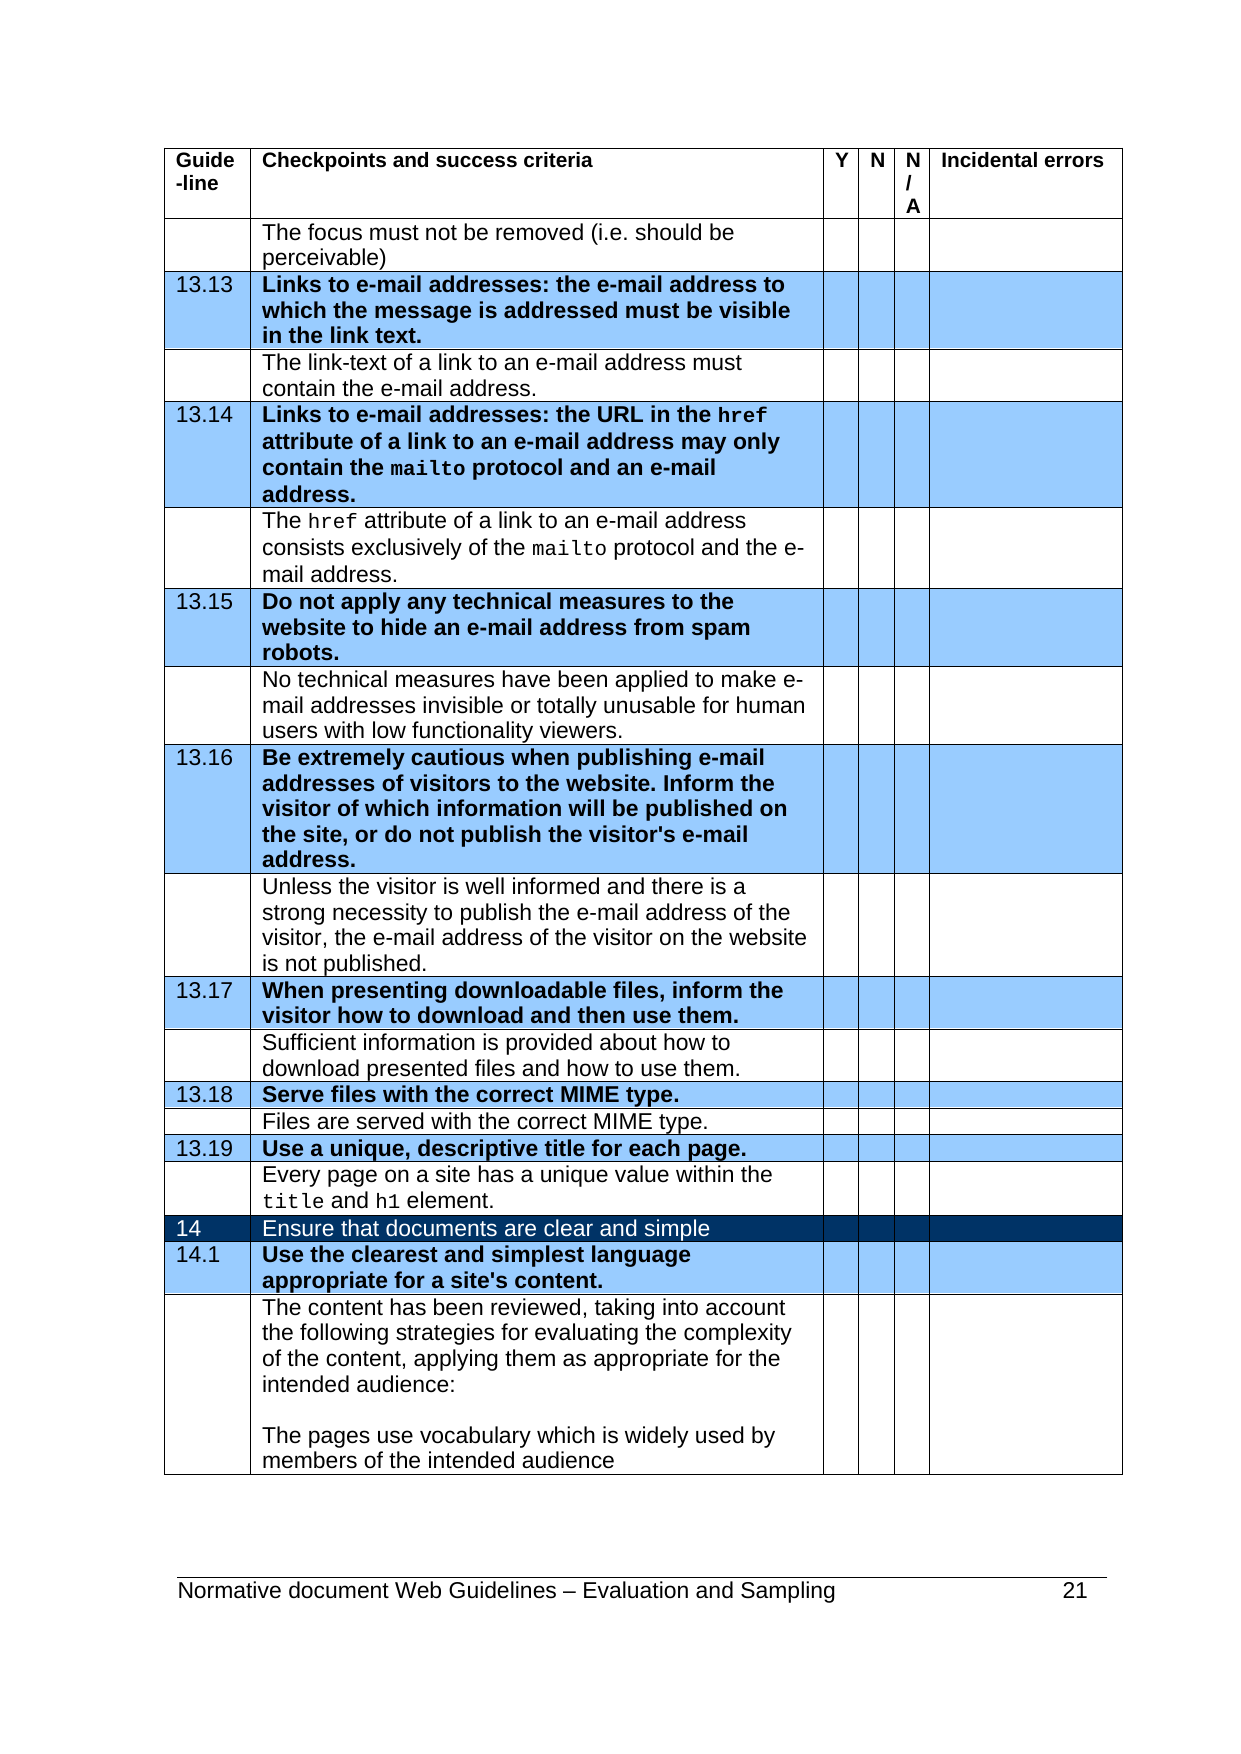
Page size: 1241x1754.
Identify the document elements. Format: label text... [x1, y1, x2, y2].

table_cell [824, 402, 858, 507]
table_cell [824, 350, 858, 401]
table_cell [930, 402, 1122, 507]
table_cell Links to e-mail addresses: the URL in the href attribute of a link to an e-mail address may only contain the mailto protocol and an e-mail address. [251, 402, 823, 507]
table_cell No technical measures have been applied to make e-mail addresses invisible or totally unusable for human users with low functionality viewers. [251, 667, 823, 743]
table_cell [895, 1082, 929, 1107]
table_cell Links to e-mail addresses: the e-mail address to which the message is addressed must be visible in the link text. [251, 272, 823, 348]
table_cell [165, 1295, 250, 1474]
table_cell 13.19 [165, 1135, 250, 1161]
table_cell [859, 1295, 894, 1474]
table_cell [824, 219, 858, 271]
table_cell [895, 1216, 929, 1241]
table_cell [165, 667, 250, 743]
table_cell 13.17 [165, 977, 250, 1028]
table_cell [859, 350, 894, 401]
table_cell [165, 1030, 250, 1081]
table_header Y [824, 149, 858, 218]
table_cell [930, 667, 1122, 743]
table_cell [895, 745, 929, 873]
table_cell [895, 589, 929, 666]
table_cell [824, 667, 858, 743]
table_cell [895, 874, 929, 976]
table_cell [859, 1162, 894, 1214]
table_cell [859, 219, 894, 271]
table_cell [824, 1135, 858, 1161]
table_cell [165, 1162, 250, 1214]
table_cell [930, 874, 1122, 976]
table_cell [824, 1082, 858, 1107]
table_cell [824, 1216, 858, 1241]
table_header Guide-line [165, 149, 250, 218]
table_cell [824, 977, 858, 1028]
table_cell [895, 1242, 929, 1293]
table_cell [895, 1162, 929, 1214]
table_cell [165, 1109, 250, 1134]
table_cell [165, 350, 250, 401]
table_cell 13.13 [165, 272, 250, 348]
table_cell [859, 745, 894, 873]
table_cell [859, 1082, 894, 1107]
table_cell The link-text of a link to an e-mail address must contain the e-mail address. [251, 350, 823, 401]
table_cell [824, 1162, 858, 1214]
table_cell The href attribute of a link to an e-mail address consists exclusively of the mailto protocol and the e-mail address. [251, 508, 823, 588]
table_cell [859, 874, 894, 976]
table_cell [930, 745, 1122, 873]
table_cell [895, 977, 929, 1028]
table_cell [930, 1030, 1122, 1081]
table_cell [930, 1162, 1122, 1214]
table_cell Ensure that documents are clear and simple [251, 1216, 823, 1241]
table_cell [859, 508, 894, 588]
table_cell [824, 874, 858, 976]
table_cell [895, 1030, 929, 1081]
table_cell [859, 589, 894, 666]
table_cell [859, 977, 894, 1028]
table_cell [165, 508, 250, 588]
table_cell Use the clearest and simplest language appropriate for a site's content. [251, 1242, 823, 1293]
table_header N/A [895, 149, 929, 218]
table_cell [930, 1082, 1122, 1107]
table_cell The focus must not be removed (i.e. should be perceivable) [251, 219, 823, 271]
table_cell 13.15 [165, 589, 250, 666]
table_cell [824, 1242, 858, 1293]
table_cell [930, 1295, 1122, 1474]
table_cell 13.18 [165, 1082, 250, 1107]
table_cell 14 [165, 1216, 250, 1241]
table_cell [930, 1135, 1122, 1161]
table_cell [859, 402, 894, 507]
table_cell Files are served with the correct MIME type. [251, 1109, 823, 1134]
table_cell Do not apply any technical measures to the website to hide an e-mail address from spam robots. [251, 589, 823, 666]
table_cell [824, 589, 858, 666]
table_cell [824, 1295, 858, 1474]
table_cell [930, 350, 1122, 401]
table_cell [824, 1109, 858, 1134]
table_cell [895, 508, 929, 588]
table_cell [930, 508, 1122, 588]
table_cell 13.14 [165, 402, 250, 507]
table_cell [930, 272, 1122, 348]
table_cell Serve files with the correct MIME type. [251, 1082, 823, 1107]
table_cell Unless the visitor is well informed and there is a strong necessity to publish the e-mail address of the visitor, the e-mail address of the visitor on the website is not published. [251, 874, 823, 976]
table_cell Sufficient information is provided about how to download presented files and how to use them. [251, 1030, 823, 1081]
table_cell [930, 1216, 1122, 1241]
table_cell [895, 272, 929, 348]
table_cell [895, 219, 929, 271]
table_header N [859, 149, 894, 218]
table_cell [895, 667, 929, 743]
table_cell [930, 589, 1122, 666]
table_cell [165, 874, 250, 976]
table_cell [930, 219, 1122, 271]
table_header Checkpoints and success criteria [251, 149, 823, 218]
table_cell [859, 1030, 894, 1081]
table_cell [859, 1135, 894, 1161]
table_cell [930, 1242, 1122, 1293]
table_header Incidental errors [930, 149, 1122, 218]
table_cell When presenting downloadable files, inform the visitor how to download and then use them. [251, 977, 823, 1028]
table_cell [895, 1295, 929, 1474]
table_cell [165, 219, 250, 271]
table_cell 14.1 [165, 1242, 250, 1293]
table_cell [895, 1135, 929, 1161]
table_cell [859, 1242, 894, 1293]
table_cell 13.16 [165, 745, 250, 873]
table_cell [824, 272, 858, 348]
table_cell Every page on a site has a unique value within the title and h1 element. [251, 1162, 823, 1214]
table_cell [824, 508, 858, 588]
table_cell [930, 1109, 1122, 1134]
table_cell [895, 1109, 929, 1134]
table_cell [895, 350, 929, 401]
table_cell Be extremely cautious when publishing e-mail addresses of visitors to the website. Inform the visitor of which information will be published on the site, or do not publish the visitor's e-mail address. [251, 745, 823, 873]
table_cell [824, 745, 858, 873]
table_cell Use a unique, descriptive title for each page. [251, 1135, 823, 1161]
table_cell [859, 1109, 894, 1134]
table_cell [824, 1030, 858, 1081]
table_cell [859, 1216, 894, 1241]
table_cell [859, 667, 894, 743]
table_cell [930, 977, 1122, 1028]
table_cell [859, 272, 894, 348]
table_cell The content has been reviewed, taking into account the following strategies for evaluating the complexity of the content, applying them as appropriate for the intended audience: The pages use vocabulary which is widely used by members of the intended audience [251, 1295, 823, 1474]
table_cell [895, 402, 929, 507]
